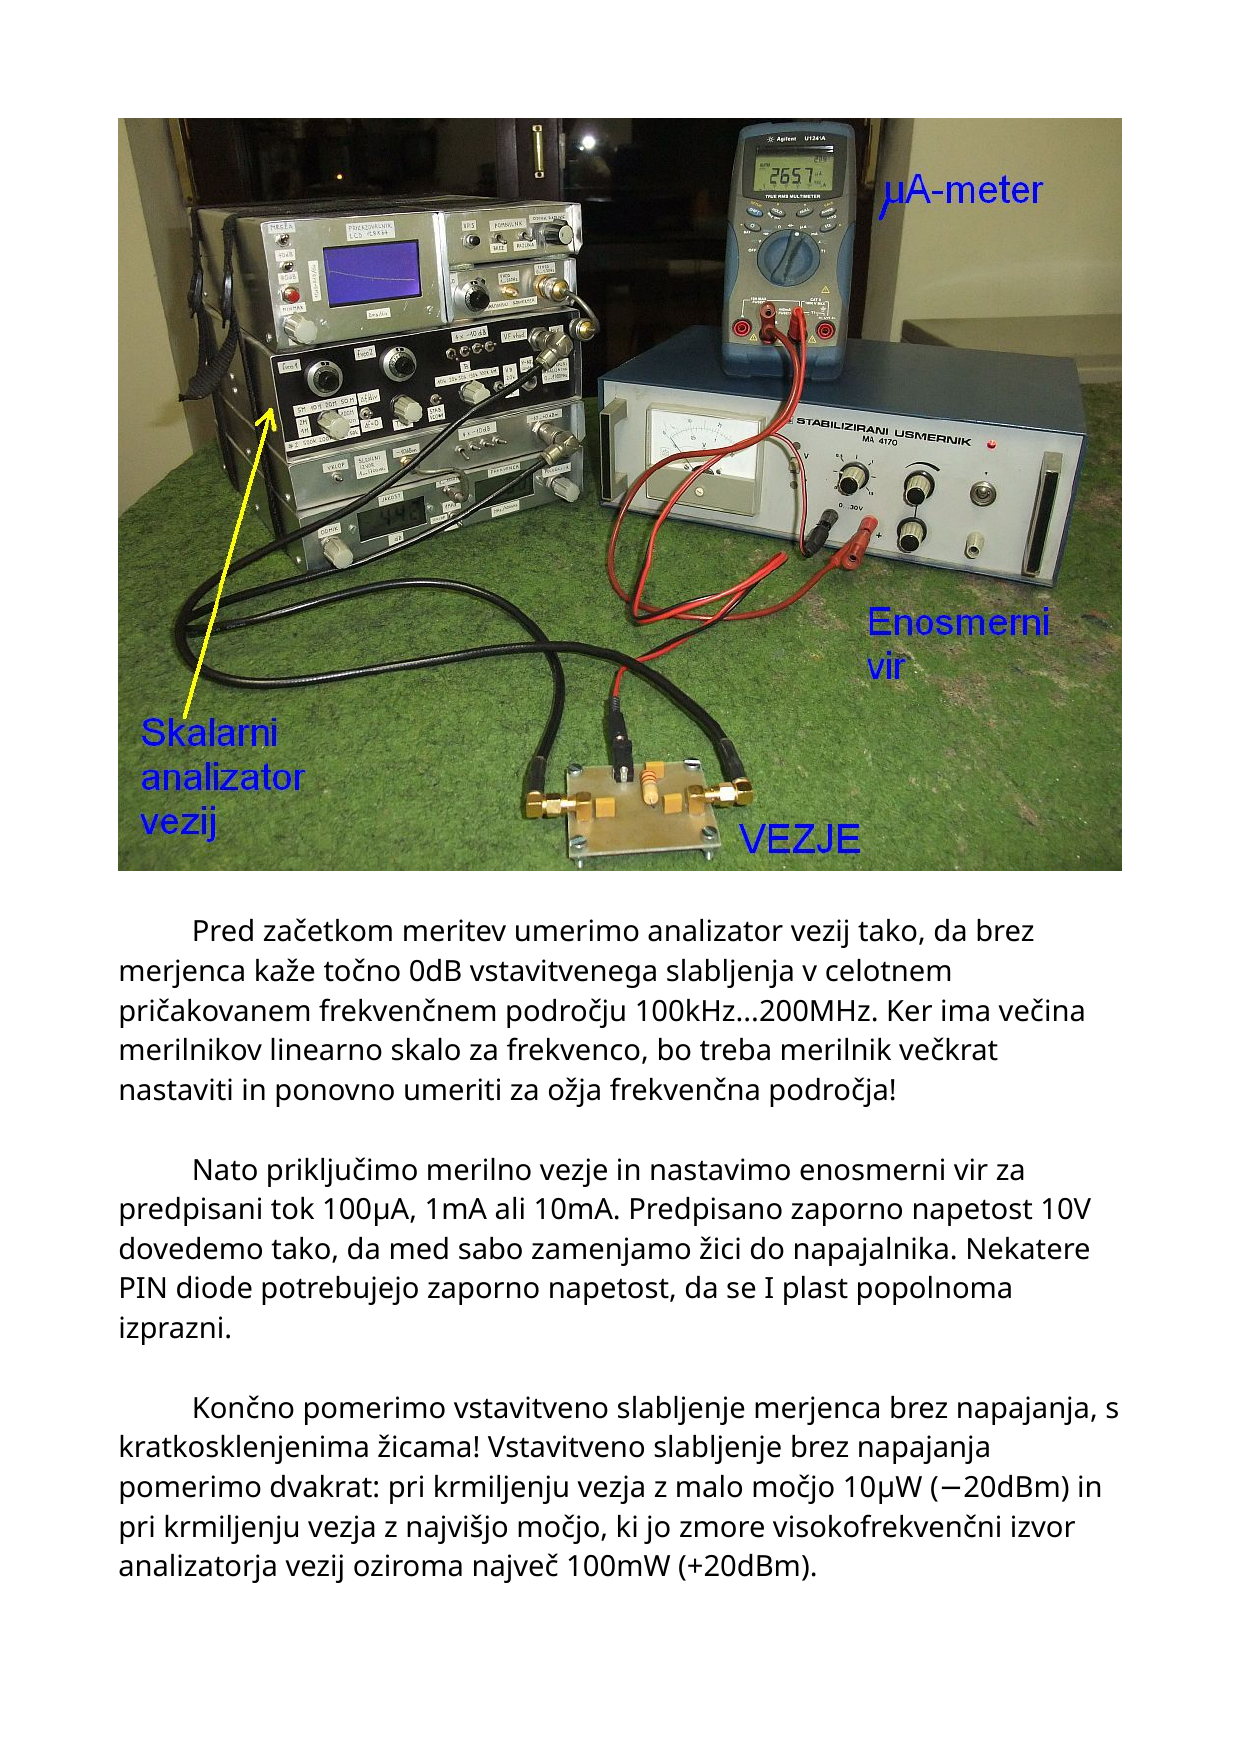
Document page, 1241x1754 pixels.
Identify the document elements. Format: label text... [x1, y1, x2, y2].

text Nato priključimo merilno vezje in nastavimo enosmerni vir za predpisani tok 100μA, 1mA ali 10mA. Predpisano zaporno napetost 10V dovedemo tako, da med sabo zamenjamo žici do napajalnika. Nekatere PIN diode potrebujejo zaporno napetost, da se I plast popolnoma izprazni. [118, 1149, 1122, 1347]
text Pred začetkom meritev umerimo analizator vezij tako, da brez merjenca kaže točno 0dB vstavitvenega slabljenja v celotnem pričakovanem frekvenčnem področju 100kHz...200MHz. Ker ima večina merilnikov linearno skalo za frekvenco, bo treba merilnik večkrat nastaviti in ponovno umeriti za ožja frekvenčna področja! [118, 911, 1122, 1109]
picture [118, 118, 1122, 871]
text Končno pomerimo vstavitveno slabljenje merjenca brez napajanja, s kratkosklenjenima žicama! Vstavitveno slabljenje brez napajanja pomerimo dvakrat: pri krmiljenju vezja z malo močjo 10μW (−20dBm) in pri krmiljenju vezja z najvišjo močjo, ki jo zmore visokofrekvenčni izvor analizatorja vezij oziroma največ 100mW (+20dBm). [118, 1387, 1122, 1585]
